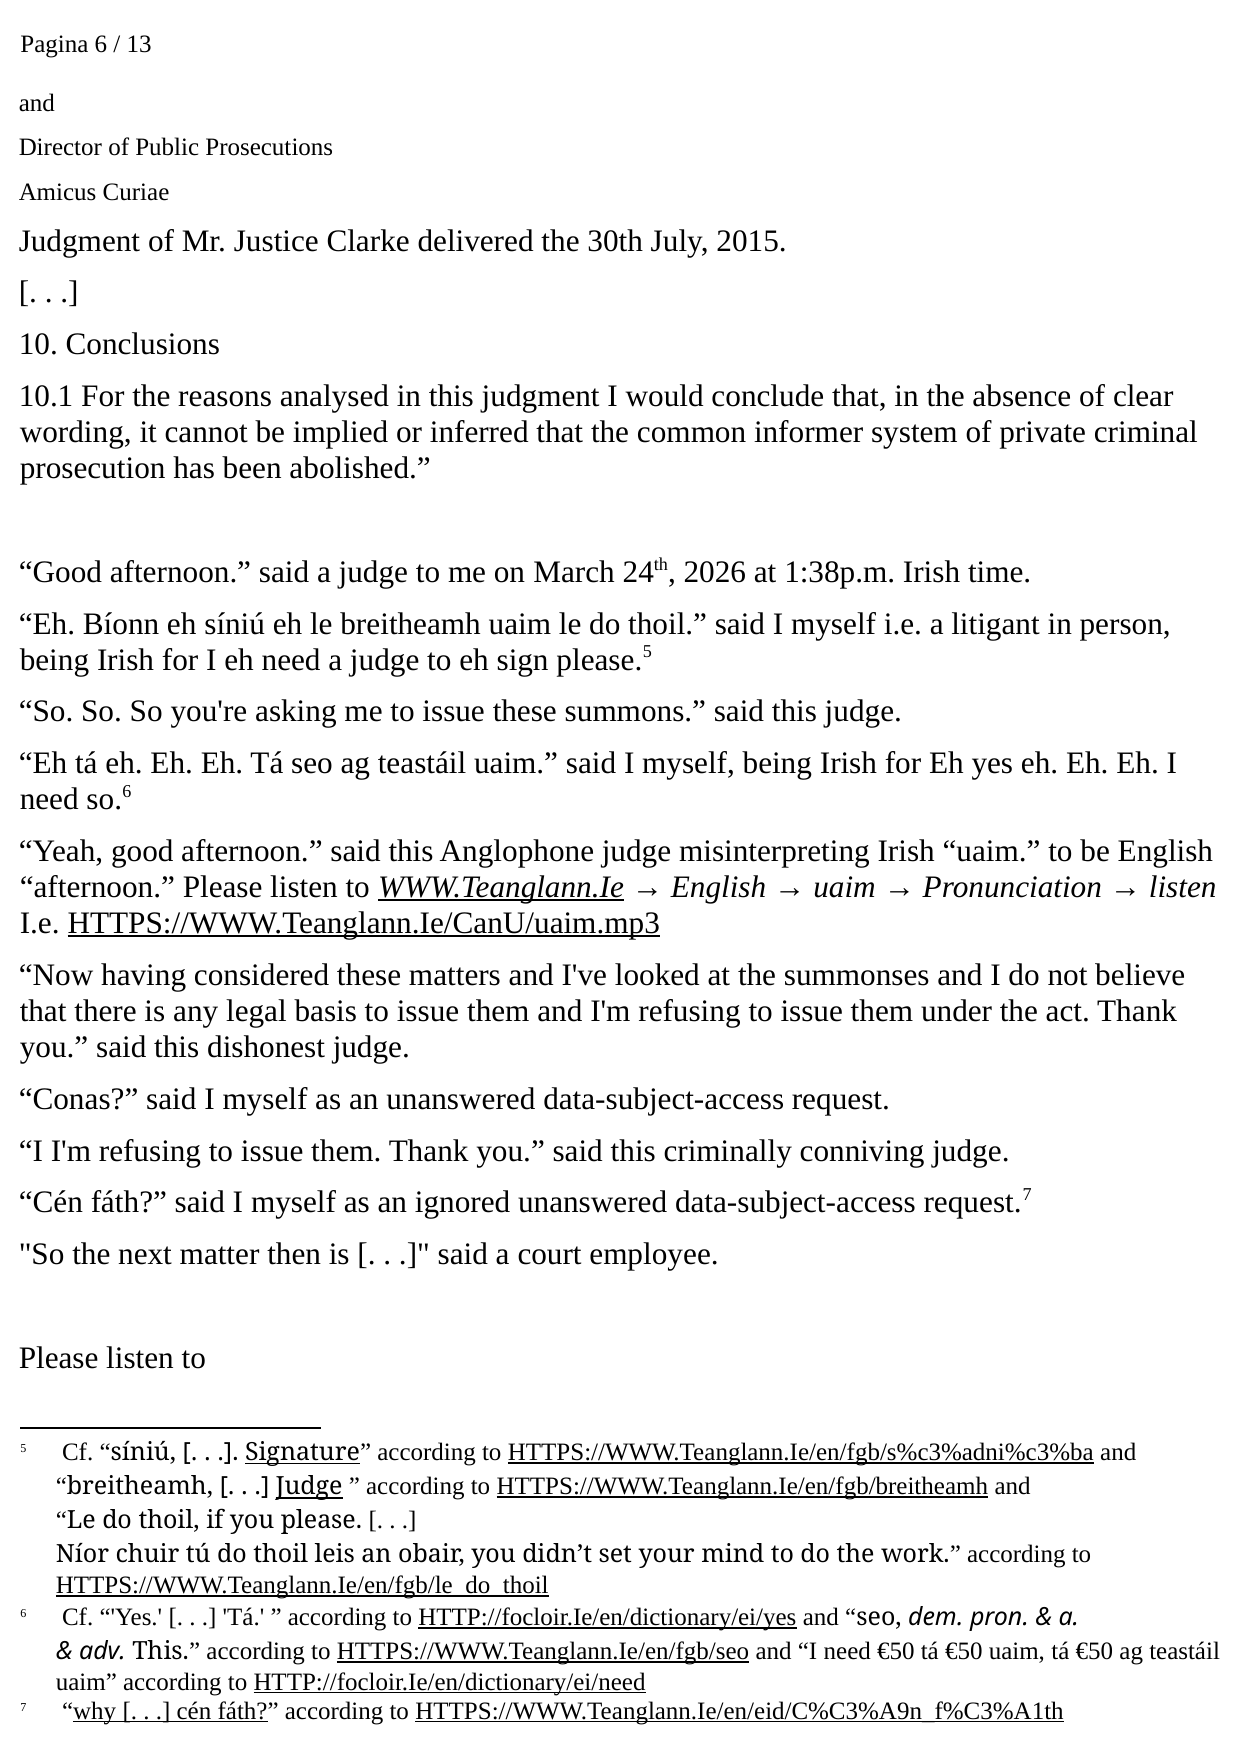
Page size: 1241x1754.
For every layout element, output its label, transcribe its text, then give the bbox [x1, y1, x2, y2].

text “Eh tá eh. Eh. Eh. Tá seo ag teastáil uaim.” said I myself, being Irish for Eh yes eh. Eh. Eh. I need so. [18, 744, 1220, 816]
text “why [. . .] cén fáth?” according to HTTPS://WWW.Teanglann.Ie/en/eid/C%C3%A9n_f%C3%A1th [20, 1696, 1220, 1724]
text Cf. “'Yes.' [. . .] 'Tá.' ” according to HTTP://focloir.Ie/en/dictionary/ei/yes and “seo, dem. pron. & a. & adv. This.” according to HTTPS://WWW.Teanglann.Ie/en/fgb/seo and “I need €50 tá €50 uaim, tá €50 ag teastáil uaim” according to HTTP://focloir.Ie/en/dictionary/ei/need [20, 1599, 1220, 1696]
text "So the next matter then is [. . .]" said a court employee. [18, 1236, 1220, 1271]
text “I I'm refusing to issue them. Thank you.” said this criminally conniving judge. [18, 1132, 1220, 1168]
text “Cén fáth?” said I myself as an ignored unanswered data-subject-access request. [18, 1184, 1220, 1219]
text “Good afternoon.” said a judge to me on March 24th, 2026 at 1:38p.m. Irish time. [18, 553, 1220, 589]
text 10. Conclusions [18, 326, 1220, 361]
text Director of Public Prosecutions [18, 132, 1220, 161]
text Judgment of Mr. Justice Clarke delivered the 30th July, 2015. [18, 222, 1220, 258]
text “Yeah, good afternoon.” said this Anglophone judge misinterpreting Irish “uaim.” to be English “afternoon.” Please listen to WWW.Teanglann.Ie → English → uaim → Pronunciation → listen I.e. HTTPS://WWW.Teanglann.Ie/CanU/uaim.mp3 [18, 832, 1220, 940]
text Cf. “síniú, [. . .]. Signature” according to HTTPS://WWW.Teanglann.Ie/en/fgb/s%c3%adni%c3%ba and “breitheamh, [. . .] Judge ” according to HTTPS://WWW.Teanglann.Ie/en/fgb/breitheamh and “Le do thoil, if you please. [. . .] Níor chuir tú do thoil leis an obair, you didn’t set your mind to do the work.” according to HTTPS://WWW.Teanglann.Ie/en/fgb/le_do_thoil [20, 1434, 1220, 1599]
text “So. So. So you're asking me to issue these summons.” said this judge. [18, 693, 1220, 729]
text Please listen to [18, 1339, 1220, 1375]
text [. . .] [18, 274, 1220, 309]
text Amicus Curiae [18, 177, 1220, 206]
text and [18, 88, 1220, 116]
text “Conas?” said I myself as an unanswered data-subject-access request. [18, 1080, 1220, 1116]
text “Eh. Bíonn eh síniú eh le breitheamh uaim le do thoil.” said I myself i.e. a litigant in person, being Irish for I eh need a judge to eh sign please. [18, 605, 1220, 677]
text “Now having considered these matters and I've looked at the summonses and I do not believe that there is any legal basis to issue them and I'm refusing to issue them under the act. Thank you.” said this dishonest judge. [18, 956, 1220, 1064]
text 10.1 For the reasons analysed in this judgment I would conclude that, in the absence of clear wording, it cannot be implied or inferred that the common informer system of private criminal prosecution has been abolished.” [18, 377, 1220, 485]
